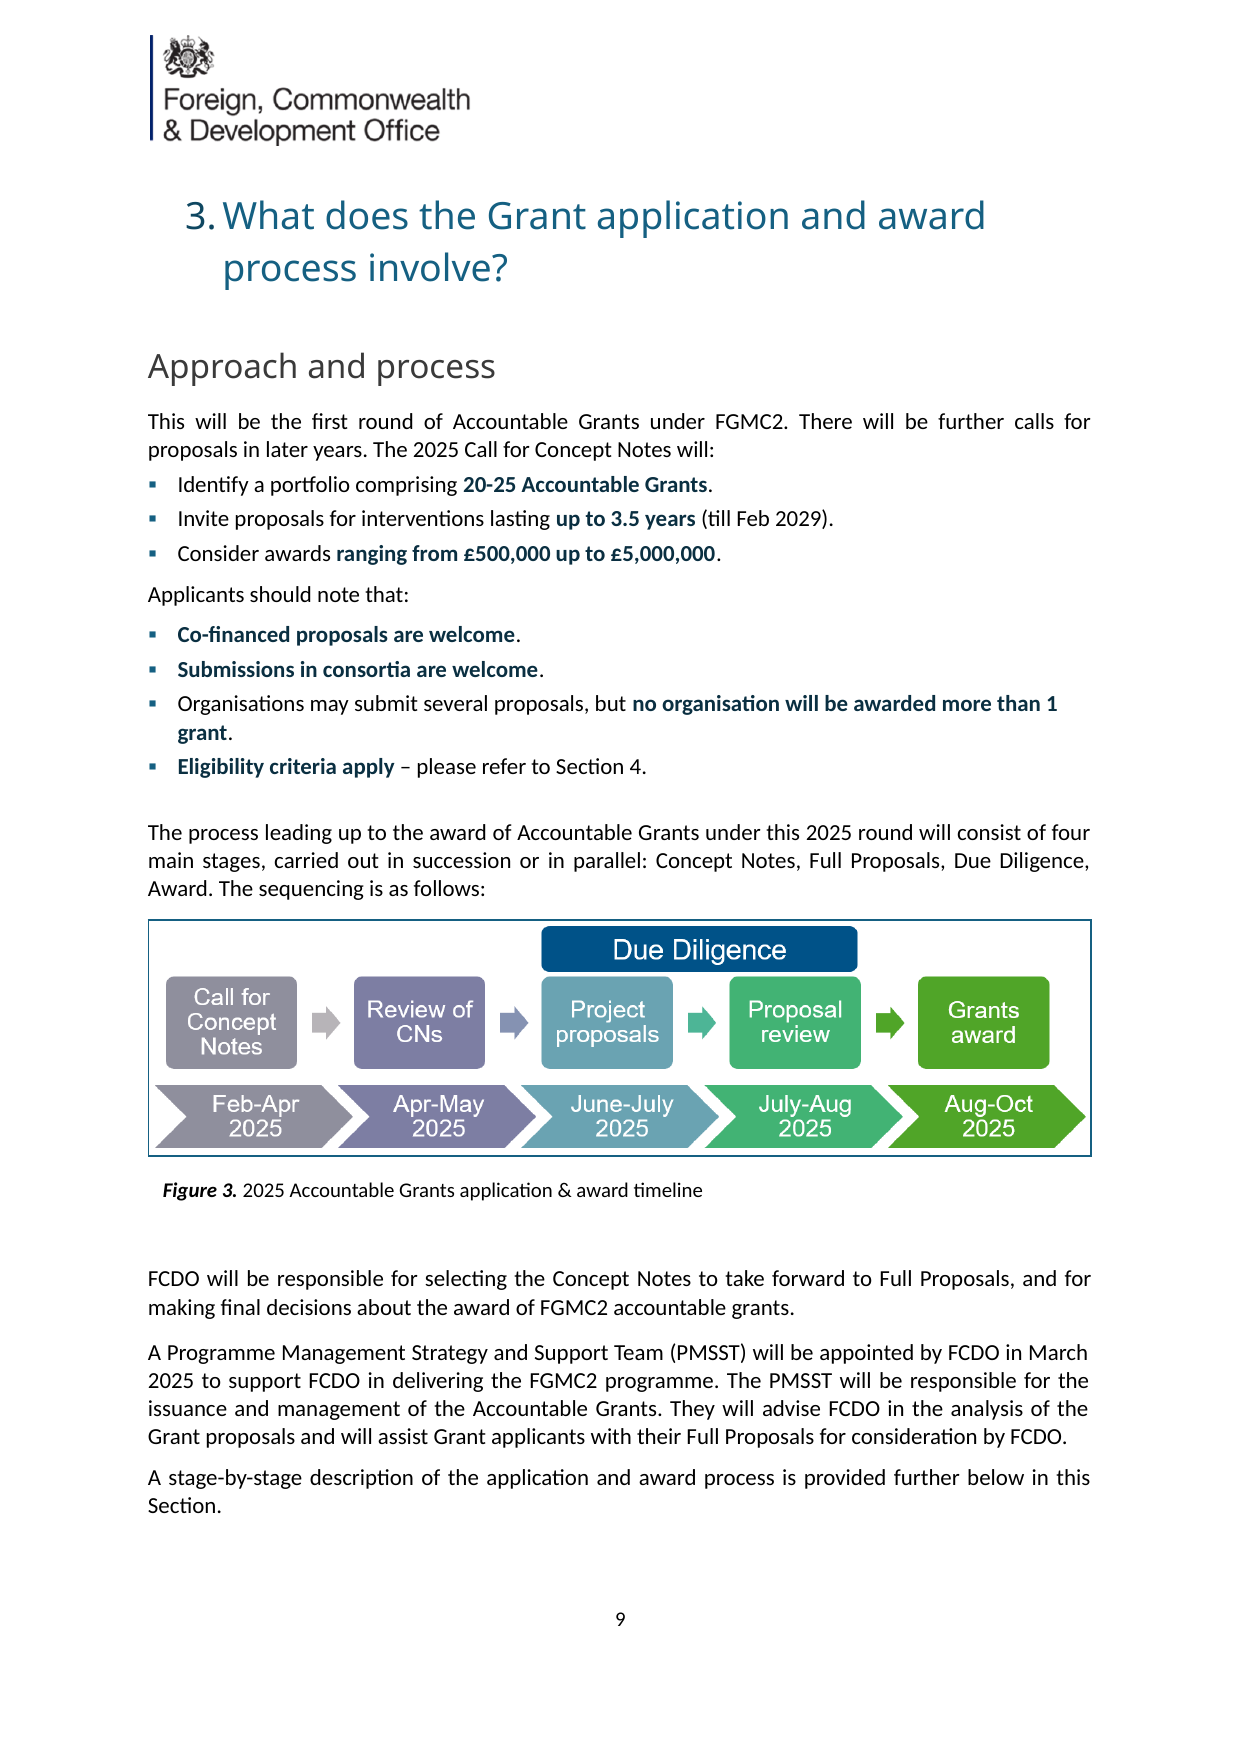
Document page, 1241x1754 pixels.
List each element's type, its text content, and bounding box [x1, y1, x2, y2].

text Figure 3. 2025 Accountable Grants application & award timeline [163, 1177, 723, 1203]
text The process leading up to the award of Accountable Grants under this 2025 round will consist of four main stages, carried out in succession or in parallel: Concept Notes, Full Proposals, Due Diligence, Award. The sequencing is as follows: [148, 818, 1092, 902]
text FCDO will be responsible for selecting the Concept Notes to take forward to Full Proposals, and for making final decisions about the award of FGMC2 accountable grants. [148, 1264, 1092, 1321]
subtitle What does the Grant application and award process involve? [185, 190, 1092, 292]
list Identify a portfolio comprising 20-25 Accountable Grants. [148, 470, 1092, 498]
text This will be the first round of Accountable Grants under FGMC2. There will be further calls for proposals in later years. The 2025 Call for Concept Notes will: [148, 407, 1092, 464]
text Approach and process [148, 343, 1092, 388]
list Consider awards ranging from £500,000 up to £5,000,000. [148, 539, 1092, 567]
list Organisations may submit several proposals, but no organisation will be awarded more than 1 grant. [148, 689, 1092, 746]
list Invite proposals for interventions lasting up to 3.5 years (till Feb 2029). [148, 504, 1092, 533]
list Submissions in consortia are welcome. [148, 655, 1092, 683]
list Eligibility criteria apply – please refer to Section 4. [148, 752, 1092, 780]
text A Programme Management Strategy and Support Team (PMSST) will be appointed by FCDO in March 2025 to support FCDO in delivering the FGMC2 programme. The PMSST will be responsible for the issuance and management of the Accountable Grants. They will advise FCDO in the analysis of the Grant proposals and will assist Grant applicants with their Full Proposals for consideration by FCDO. [148, 1338, 1091, 1450]
text A stage-by-stage description of the application and award process is provided further below in this Section. [148, 1463, 1092, 1519]
text Applicants should note that: [148, 580, 1092, 608]
list Co-financed proposals are welcome. [148, 621, 1092, 648]
